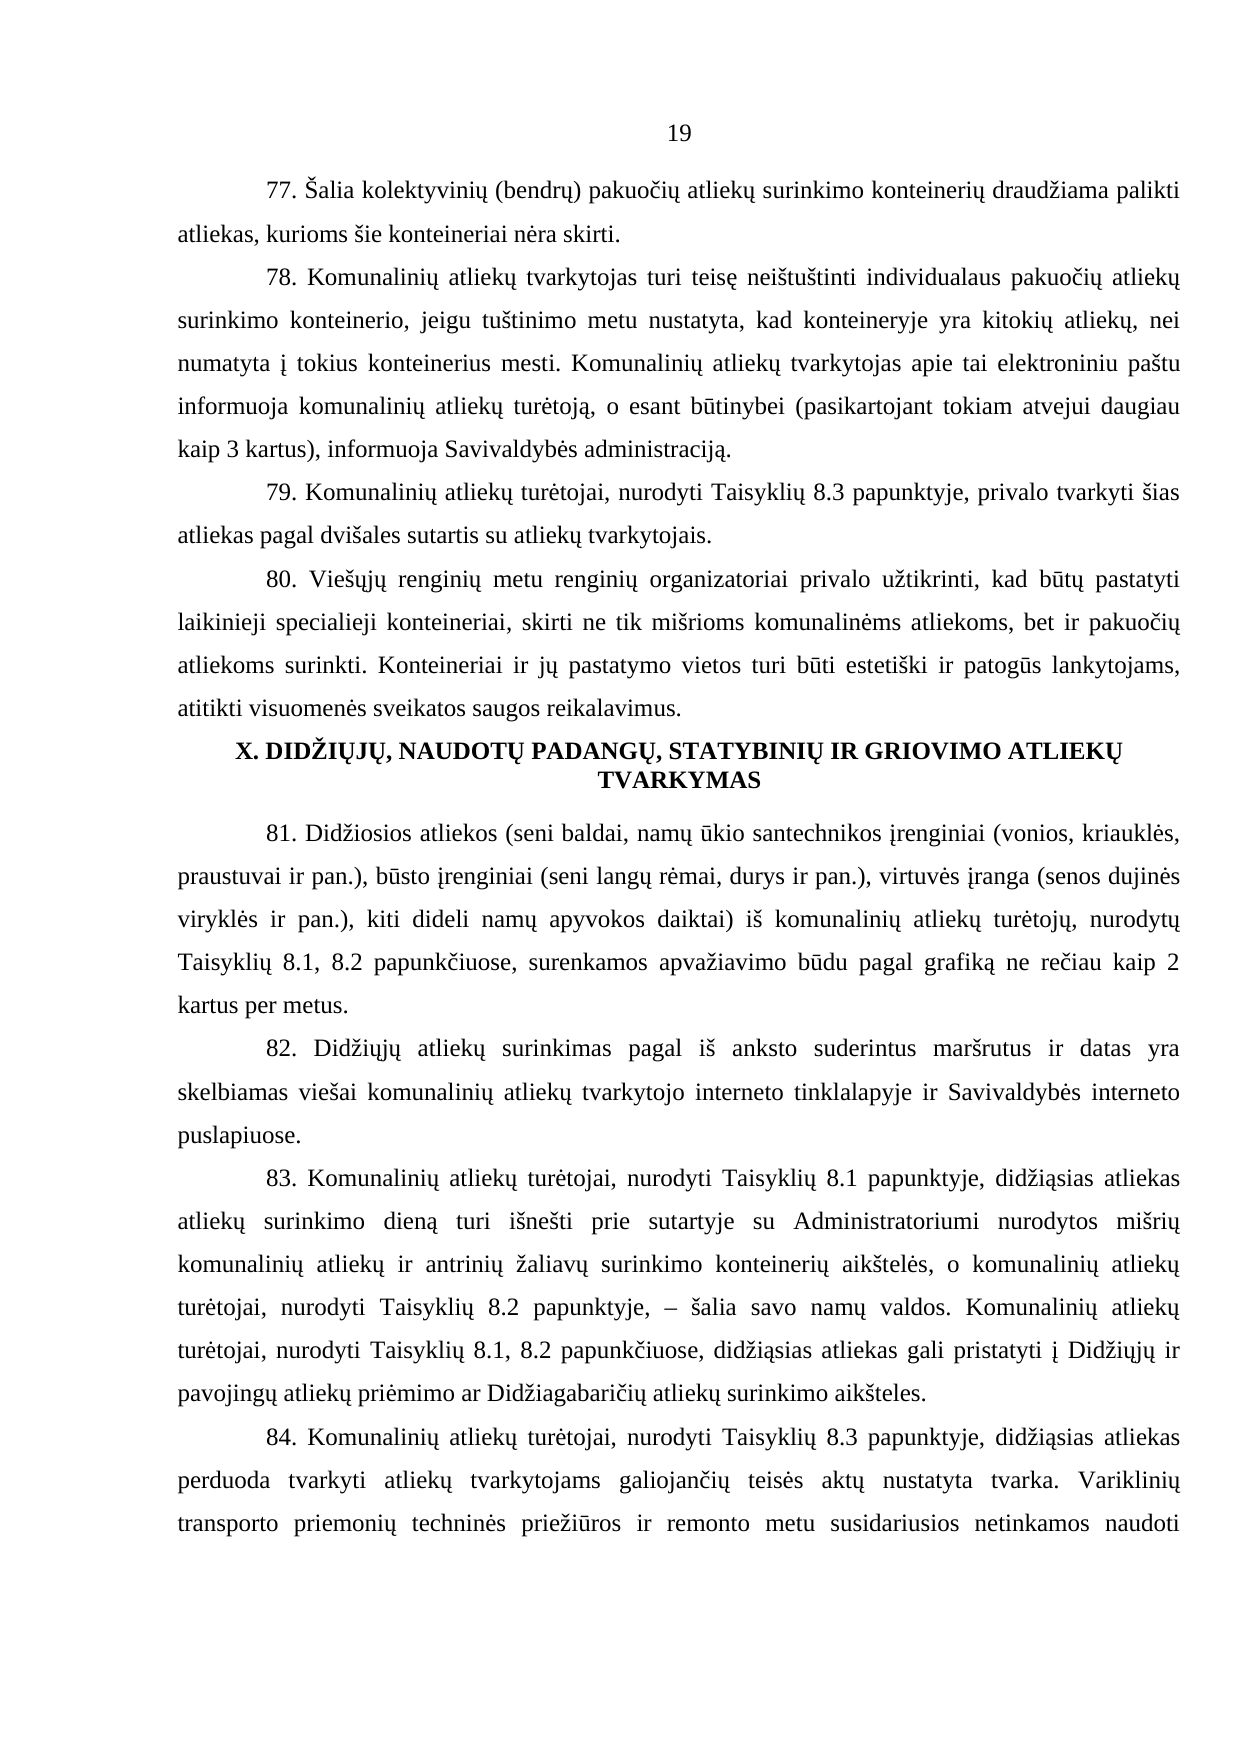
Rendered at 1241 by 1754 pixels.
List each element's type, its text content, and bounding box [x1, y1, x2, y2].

text 77. Šalia kolektyvinių (bendrų) pakuočių atliekų surinkimo konteinerių draudžiama palikti atliekas, kurioms šie konteineriai nėra skirti. [177, 176, 1181, 247]
text 80. Viešųjų renginių metu renginių organizatoriai privalo užtikrinti, kad būtų pastatyti laikinieji specialieji konteineriai, skirti ne tik mišrioms komunalinėms atliekoms, bet ir pakuočių atliekoms surinkti. Konteineriai ir jų pastatymo vietos turi būti estetiški ir patogūs lankytojams, atitikti visuomenės sveikatos saugos reikalavimus. [177, 564, 1181, 722]
text 79. Komunalinių atliekų turėtojai, nurodyti Taisyklių 8.3 papunktyje, privalo tvarkyti šias atliekas pagal dvišales sutartis su atliekų tvarkytojais. [177, 477, 1181, 549]
text 82. Didžiųjų atliekų surinkimas pagal iš anksto suderintus maršrutus ir datas yra skelbiamas viešai komunalinių atliekų tvarkytojo interneto tinklalapyje ir Savivaldybės interneto puslapiuose. [177, 1033, 1181, 1148]
text 78. Komunalinių atliekų tvarkytojas turi teisę neištuštinti individualaus pakuočių atliekų surinkimo konteinerio, jeigu tuštinimo metu nustatyta, kad konteineryje yra kitokių atliekų, nei numatyta į tokius konteinerius mesti. Komunalinių atliekų tvarkytojas apie tai elektroniniu paštu informuoja komunalinių atliekų turėtoją, o esant būtinybei (pasikartojant tokiam atvejui daugiau kaip 3 kartus), informuoja Savivaldybės administraciją. [177, 262, 1181, 463]
text 84. Komunalinių atliekų turėtojai, nurodyti Taisyklių 8.3 papunktyje, didžiąsias atliekas perduoda tvarkyti atliekų tvarkytojams galiojančių teisės aktų nustatyta tvarka. Variklinių transporto priemonių techninės priežiūros ir remonto metu susidariusios netinkamos naudoti [177, 1422, 1181, 1537]
text 83. Komunalinių atliekų turėtojai, nurodyti Taisyklių 8.1 papunktyje, didžiąsias atliekas atliekų surinkimo dieną turi išnešti prie sutartyje su Administratoriumi nurodytos mišrių komunalinių atliekų ir antrinių žaliavų surinkimo konteinerių aikštelės, o komunalinių atliekų turėtojai, nurodyti Taisyklių 8.2 papunktyje, – šalia savo namų valdos. Komunalinių atliekų turėtojai, nurodyti Taisyklių 8.1, 8.2 papunkčiuose, didžiąsias atliekas gali pristatyti į Didžiųjų ir pavojingų atliekų priėmimo ar Didžiagabaričių atliekų surinkimo aikšteles. [177, 1163, 1181, 1407]
text X. DIDŽIŲJŲ, NAUDOTŲ PADANGŲ, STATYBINIŲ IR GRIOVIMO ATLIEKŲ TVARKYMAS [177, 736, 1181, 794]
text 81. Didžiosios atliekos (seni baldai, namų ūkio santechnikos įrenginiai (vonios, kriauklės, praustuvai ir pan.), būsto įrenginiai (seni langų rėmai, durys ir pan.), virtuvės įranga (senos dujinės viryklės ir pan.), kiti dideli namų apyvokos daiktai) iš komunalinių atliekų turėtojų, nurodytų Taisyklių 8.1, 8.2 papunkčiuose, surenkamos apvažiavimo būdu pagal grafiką ne rečiau kaip 2 kartus per metus. [177, 818, 1181, 1019]
